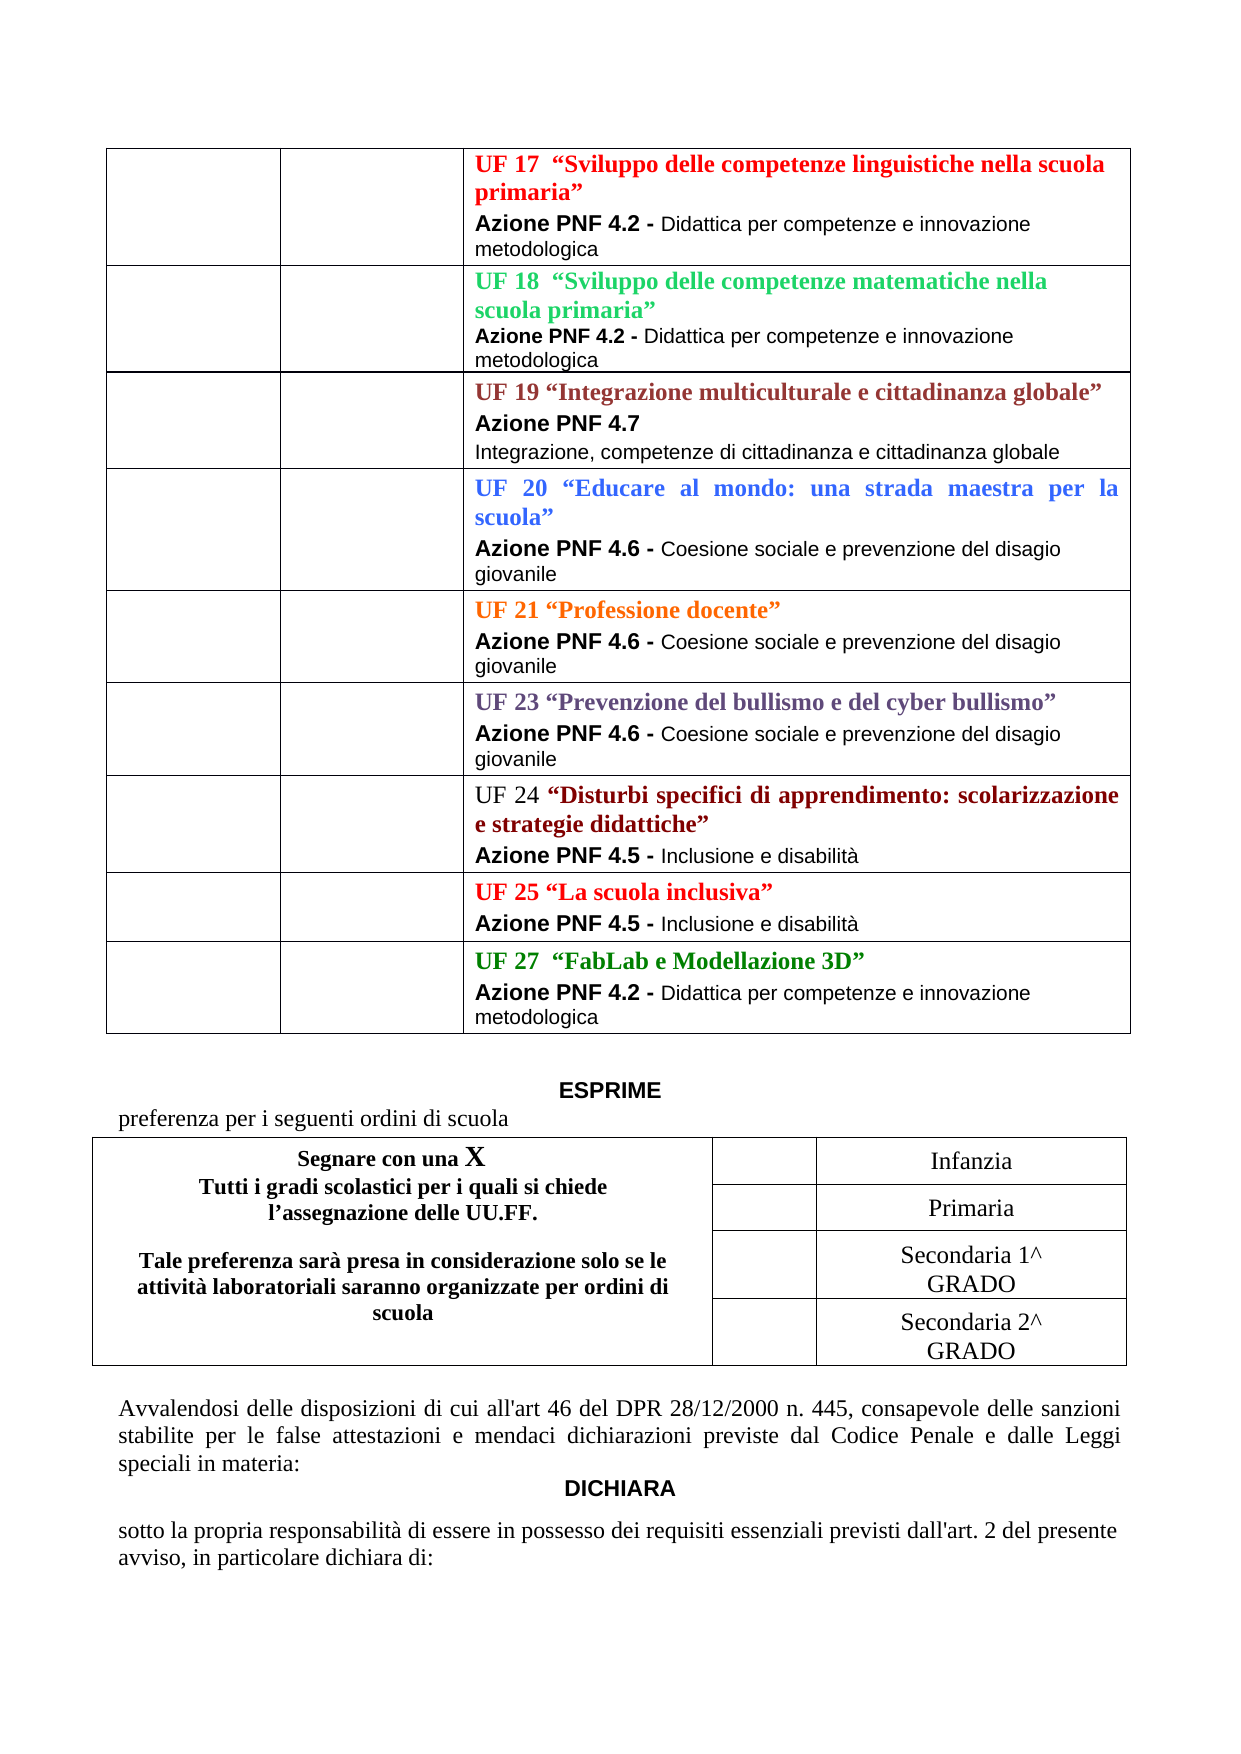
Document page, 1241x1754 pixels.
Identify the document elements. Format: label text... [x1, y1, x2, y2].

table_cell [281, 149, 463, 265]
table_cell Secondaria 1^ GRADO [817, 1231, 1126, 1298]
table_cell [107, 591, 280, 682]
text Avvalendosi delle disposizioni di cui all'art 46 del DPR 28/12/2000 n. 445, consapevole delle sanzioni stabilite per le false attestazioni e mendaci dichiarazioni previste dal Codice Penale e dalle Leggi speciali in materia: [118, 1394, 1123, 1476]
table_cell UF 24 “Disturbi specifici di apprendimento: scolarizzazione e strategie didattiche” Azione PNF 4.5 - Inclusione e disabilità [464, 776, 1130, 872]
table_cell UF 18 “Sviluppo delle competenze matematiche nella scuola primaria” Azione PNF 4.2 - Didattica per competenze e innovazione metodologica [464, 266, 1130, 371]
text preferenza per i seguenti ordini di scuola [118, 1104, 1122, 1132]
table_cell [107, 683, 280, 775]
table_cell UF 17 “Sviluppo delle competenze linguistiche nella scuola primaria” Azione PNF 4.2 - Didattica per competenze e innovazione metodologica [464, 149, 1130, 265]
table_cell Secondaria 2^ GRADO [817, 1299, 1126, 1365]
table_header Segnare con una X Tutti i gradi scolastici per i quali si chiede l’assegnazione delle UU.FF. Tale preferenza sarà presa in considerazione solo se le attività laboratoriali saranno organizzate per ordini di scuola [93, 1138, 712, 1365]
table_cell [281, 776, 463, 872]
table_cell [281, 469, 463, 589]
table_cell UF 27 “FabLab e Modellazione 3D” Azione PNF 4.2 - Didattica per competenze e innovazione metodologica [464, 942, 1130, 1033]
table_cell [107, 942, 280, 1033]
table_cell UF 25 “La scuola inclusiva” Azione PNF 4.5 - Inclusione e disabilità [464, 873, 1130, 941]
table_cell [107, 149, 280, 265]
table_cell [107, 373, 280, 468]
table_header Infanzia [817, 1138, 1126, 1183]
table_cell [281, 873, 463, 941]
table_cell UF 21 “Professione docente” Azione PNF 4.6 - Coesione sociale e prevenzione del disagio giovanile [464, 591, 1130, 682]
table_cell Primaria [817, 1185, 1126, 1230]
text sotto la propria responsabilità di essere in possesso dei requisiti essenziali previsti dall'art. 2 del presente avviso, in particolare dichiara di: [118, 1516, 1123, 1571]
table_cell [713, 1231, 816, 1298]
table_cell [281, 591, 463, 682]
table_cell UF 23 “Prevenzione del bullismo e del cyber bullismo” Azione PNF 4.6 - Coesione sociale e prevenzione del disagio giovanile [464, 683, 1130, 775]
table_cell UF 19 “Integrazione multiculturale e cittadinanza globale” Azione PNF 4.7 Integrazione, competenze di cittadinanza e cittadinanza globale [464, 373, 1130, 468]
subtitle DICHIARA [118, 1476, 1122, 1501]
table_cell [107, 873, 280, 941]
table_cell [281, 373, 463, 468]
subtitle ESPRIME [118, 1077, 1102, 1104]
table_cell [713, 1299, 816, 1365]
table_cell [281, 266, 463, 371]
table_cell [107, 469, 280, 589]
table_header [713, 1138, 816, 1183]
table_cell [713, 1185, 816, 1230]
table_cell [107, 266, 280, 371]
table_cell [281, 683, 463, 775]
table_cell [281, 942, 463, 1033]
table_cell UF 20 “Educare al mondo: una strada maestra per la scuola” Azione PNF 4.6 - Coesione sociale e prevenzione del disagio giovanile [464, 469, 1130, 589]
table_cell [107, 776, 280, 872]
